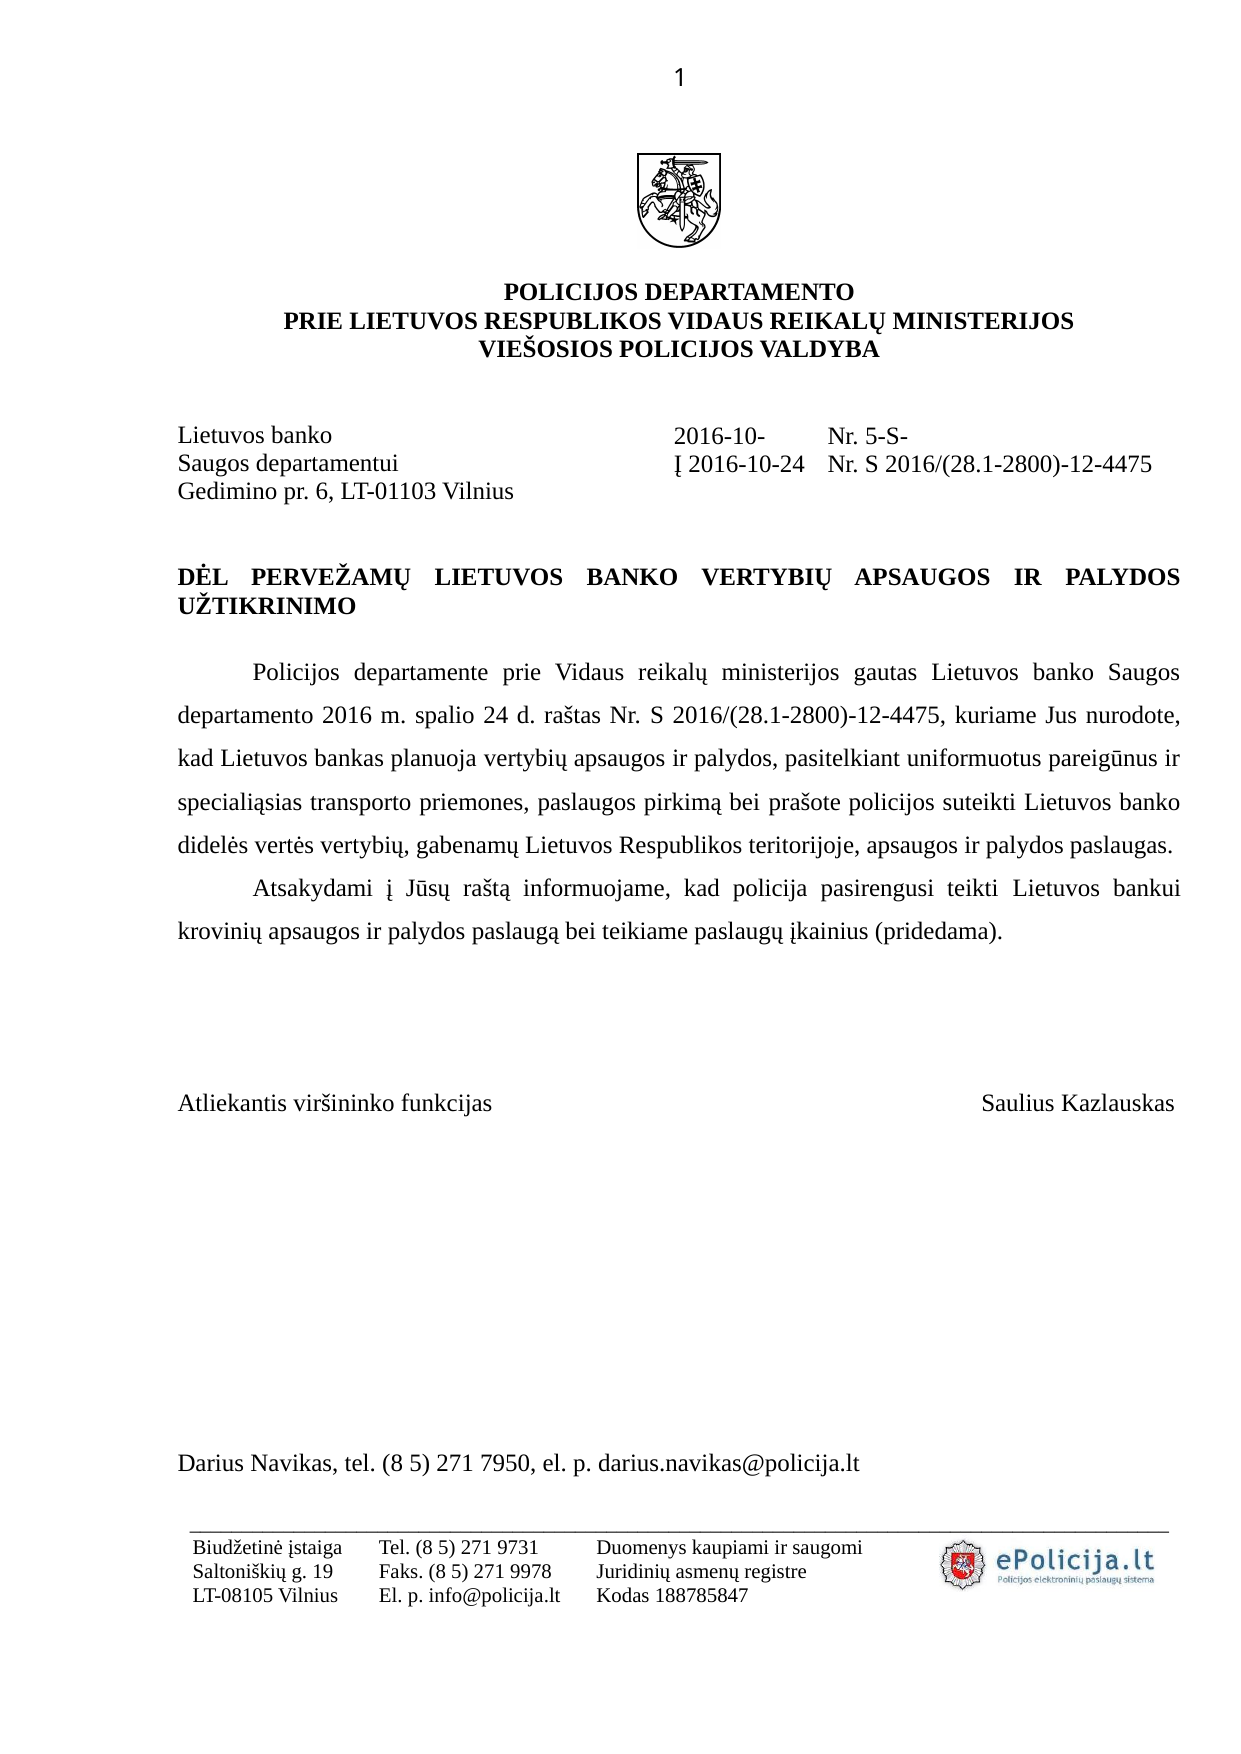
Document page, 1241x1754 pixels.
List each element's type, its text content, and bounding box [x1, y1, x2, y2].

text Atliekantis viršininko funkcijas Saulius Kazlauskas [177, 1088, 1181, 1117]
table_header Biudžetinė įstaiga Saltoniškių g. 19 LT-08105 Vilnius [181, 1535, 367, 1607]
table_header Tel. (8 5) 271 9731 Faks. (8 5) 271 9978 El. p. info@policija.lt [368, 1535, 585, 1607]
text DĖL PERVEŽAMŲ LIETUVOS BANKO VERTYBIŲ APSAUGOS IR PALYDOS UŽTIKRINIMO [177, 562, 1181, 620]
table_header [928, 1535, 1182, 1607]
text Atsakydami į Jūsų raštą informuojame, kad policija pasirengusi teikti Lietuvos bankui krovinių apsaugos ir palydos paslaugą bei teikiame paslaugų įkainius (pridedama). [177, 873, 1181, 945]
text ______________________________________________________________________________________________ [177, 1511, 1181, 1535]
table_header Lietuvos banko Saugos departamentui Gedimino pr. 6, LT-01103 Vilnius [166, 421, 662, 505]
text Policijos departamente prie Vidaus reikalų ministerijos gautas Lietuvos banko Saugos departamento 2016 m. spalio 24 d. raštas Nr. S 2016/(28.1-2800)-12-4475, kuriame Jus nurodote, kad Lietuvos bankas planuoja vertybių apsaugos ir palydos, pasitelkiant uniformuotus pareigūnus ir specialiąsias transporto priemones, paslaugos pirkimą bei prašote policijos suteikti Lietuvos banko didelės vertės vertybių, gabenamų Lietuvos Respublikos teritorijoje, apsaugos ir palydos paslaugas. [177, 657, 1181, 858]
table_header Nr. 5-S- Nr. S 2016/(28.1-2800)-12-4475 [816, 421, 1240, 505]
table_header 2016-10- Į 2016-10-24 [662, 421, 816, 505]
text Darius Navikas, tel. (8 5) 271 7950, el. p. darius.navikas@policija.lt [177, 1448, 1181, 1477]
table_header POLICIJOS DEPARTAMENTO PRIE LIETUVOS RESPUBLIKOS VIDAUS REIKALŲ MINISTERIJOS VIEŠOSIOS POLICIJOS VALDYBA [163, 277, 1195, 421]
table_header Duomenys kaupiami ir saugomi Juridinių asmenų registre Kodas 188785847 [585, 1535, 927, 1607]
